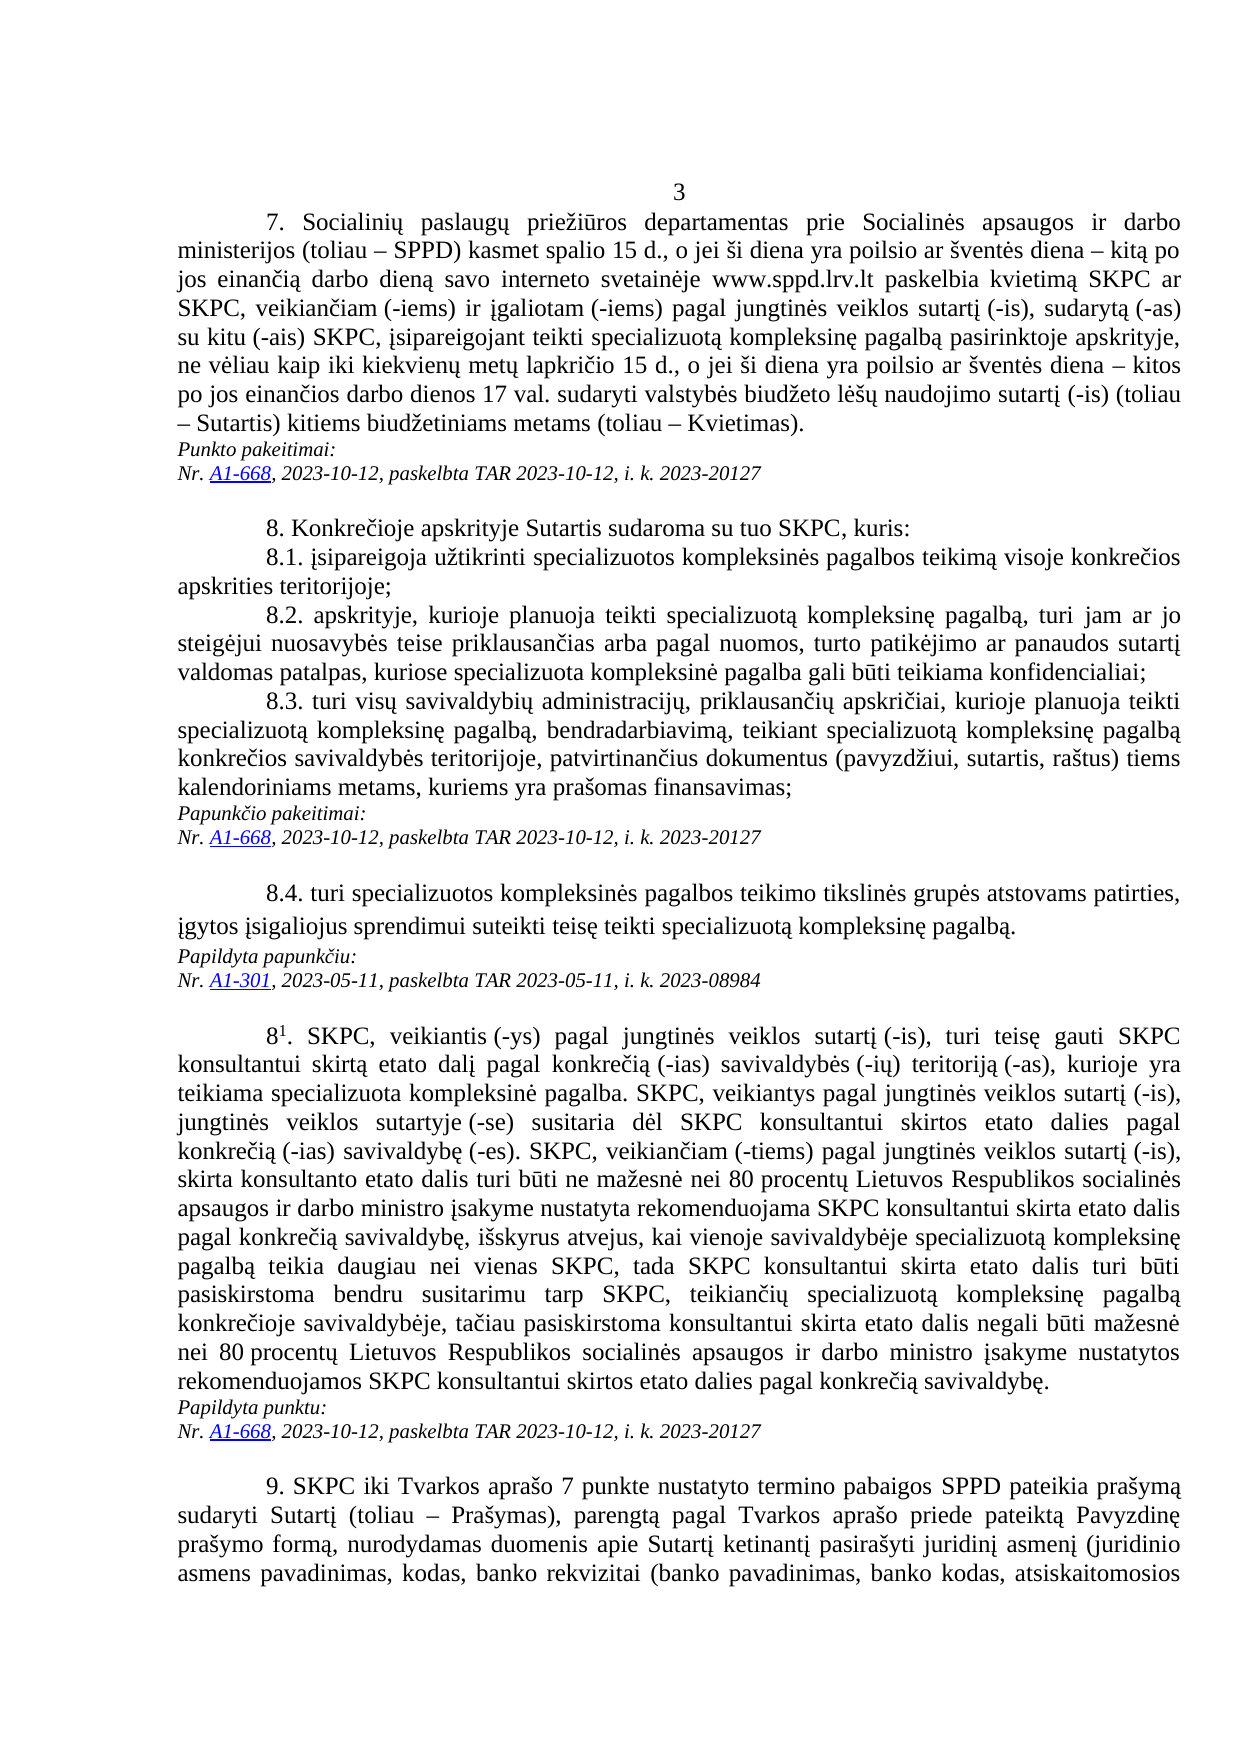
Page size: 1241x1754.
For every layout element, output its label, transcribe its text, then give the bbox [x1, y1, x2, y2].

text 8.1. įsipareigoja užtikrinti specializuotos kompleksinės pagalbos teikimą visoje konkrečios apskrities teritorijoje; [177, 542, 1181, 600]
text 7. Socialinių paslaugų priežiūros departamentas prie Socialinės apsaugos ir darbo ministerijos (toliau – SPPD) kasmet spalio 15 d., o jei ši diena yra poilsio ar šventės diena – kitą po jos einančią darbo dieną savo interneto svetainėje www.sppd.lrv.lt paskelbia kvietimą SKPC ar SKPC, veikiančiam (-iems) ir įgaliotam (-iems) pagal jungtinės veiklos sutartį (-is), sudarytą (-as) su kitu (‑ais) SKPC, įsipareigojant teikti specializuotą kompleksinę pagalbą pasirinktoje apskrityje, ne vėliau kaip iki kiekvienų metų lapkričio 15 d., o jei ši diena yra poilsio ar šventės diena – kitos po jos einančios darbo dienos 17 val. sudaryti valstybės biudžeto lėšų naudojimo sutartį (-is) (toliau – Sutartis) kitiems biudžetiniams metams (toliau – Kvietimas). [177, 207, 1181, 437]
text Nr. A1-668, 2023-10-12, paskelbta TAR 2023-10-12, i. k. 2023-20127 [177, 1419, 1181, 1443]
text 81. SKPC, veikiantis (-ys) pagal jungtinės veiklos sutartį (-is), turi teisę gauti SKPC konsultantui skirtą etato dalį pagal konkrečią (-ias) savivaldybės (-ių) teritoriją (-as), kurioje yra teikiama specializuota kompleksinė pagalba. SKPC, veikiantys pagal jungtinės veiklos sutartį (-is), jungtinės veiklos sutartyje (-se) susitaria dėl SKPC konsultantui skirtos etato dalies pagal konkrečią (-ias) savivaldybę (-es). SKPC, veikiančiam (-tiems) pagal jungtinės veiklos sutartį (-is), skirta konsultanto etato dalis turi būti ne mažesnė nei 80 procentų Lietuvos Respublikos socialinės apsaugos ir darbo ministro įsakyme nustatyta rekomenduojama SKPC konsultantui skirta etato dalis pagal konkrečią savivaldybę, išskyrus atvejus, kai vienoje savivaldybėje specializuotą kompleksinę pagalbą teikia daugiau nei vienas SKPC, tada SKPC konsultantui skirta etato dalis turi būti pasiskirstoma bendru susitarimu tarp SKPC, teikiančių specializuotą kompleksinę pagalbą konkrečioje savivaldybėje, tačiau pasiskirstoma konsultantui skirta etato dalis negali būti mažesnė nei 80 procentų Lietuvos Respublikos socialinės apsaugos ir darbo ministro įsakyme nustatytos rekomenduojamos SKPC konsultantui skirtos etato dalies pagal konkrečią savivaldybę. [177, 1021, 1181, 1394]
text Papunkčio pakeitimai: [177, 801, 1181, 825]
text Nr. A1-301, 2023-05-11, paskelbta TAR 2023-05-11, i. k. 2023-08984 [177, 968, 1181, 992]
text 8.2. apskrityje, kurioje planuoja teikti specializuotą kompleksinę pagalbą, turi jam ar jo steigėjui nuosavybės teise priklausančias arba pagal nuomos, turto patikėjimo ar panaudos sutartį valdomas patalpas, kuriose specializuota kompleksinė pagalba gali būti teikiama konfidencialiai; [177, 600, 1181, 686]
text 9. SKPC iki Tvarkos aprašo 7 punkte nustatyto termino pabaigos SPPD pateikia prašymą sudaryti Sutartį (toliau – Prašymas), parengtą pagal Tvarkos aprašo priede pateiktą Pavyzdinę prašymo formą, nurodydamas duomenis apie Sutartį ketinantį pasirašyti juridinį asmenį (juridinio asmens pavadinimas, kodas, banko rekvizitai (banko pavadinimas, banko kodas, atsiskaitomosios [177, 1471, 1181, 1586]
text Punkto pakeitimai: [177, 437, 1181, 461]
text Papildyta papunkčiu: [177, 944, 1181, 968]
text Nr. A1-668, 2023-10-12, paskelbta TAR 2023-10-12, i. k. 2023-20127 [177, 461, 1181, 485]
text Papildyta punktu: [177, 1394, 1181, 1419]
text 8.4. turi specializuotos kompleksinės pagalbos teikimo tikslinės grupės atstovams patirties, įgytos įsigaliojus sprendimui suteikti teisę teikti specializuotą kompleksinę pagalbą. [177, 878, 1181, 940]
text Nr. A1-668, 2023-10-12, paskelbta TAR 2023-10-12, i. k. 2023-20127 [177, 825, 1181, 849]
text 8.3. turi visų savivaldybių administracijų, priklausančių apskričiai, kurioje planuoja teikti specializuotą kompleksinę pagalbą, bendradarbiavimą, teikiant specializuotą kompleksinę pagalbą konkrečios savivaldybės teritorijoje, patvirtinančius dokumentus (pavyzdžiui, sutartis, raštus) tiems kalendoriniams metams, kuriems yra prašomas finansavimas; [177, 686, 1181, 801]
text 8. Konkrečioje apskrityje Sutartis sudaroma su tuo SKPC, kuris: [177, 513, 1181, 542]
